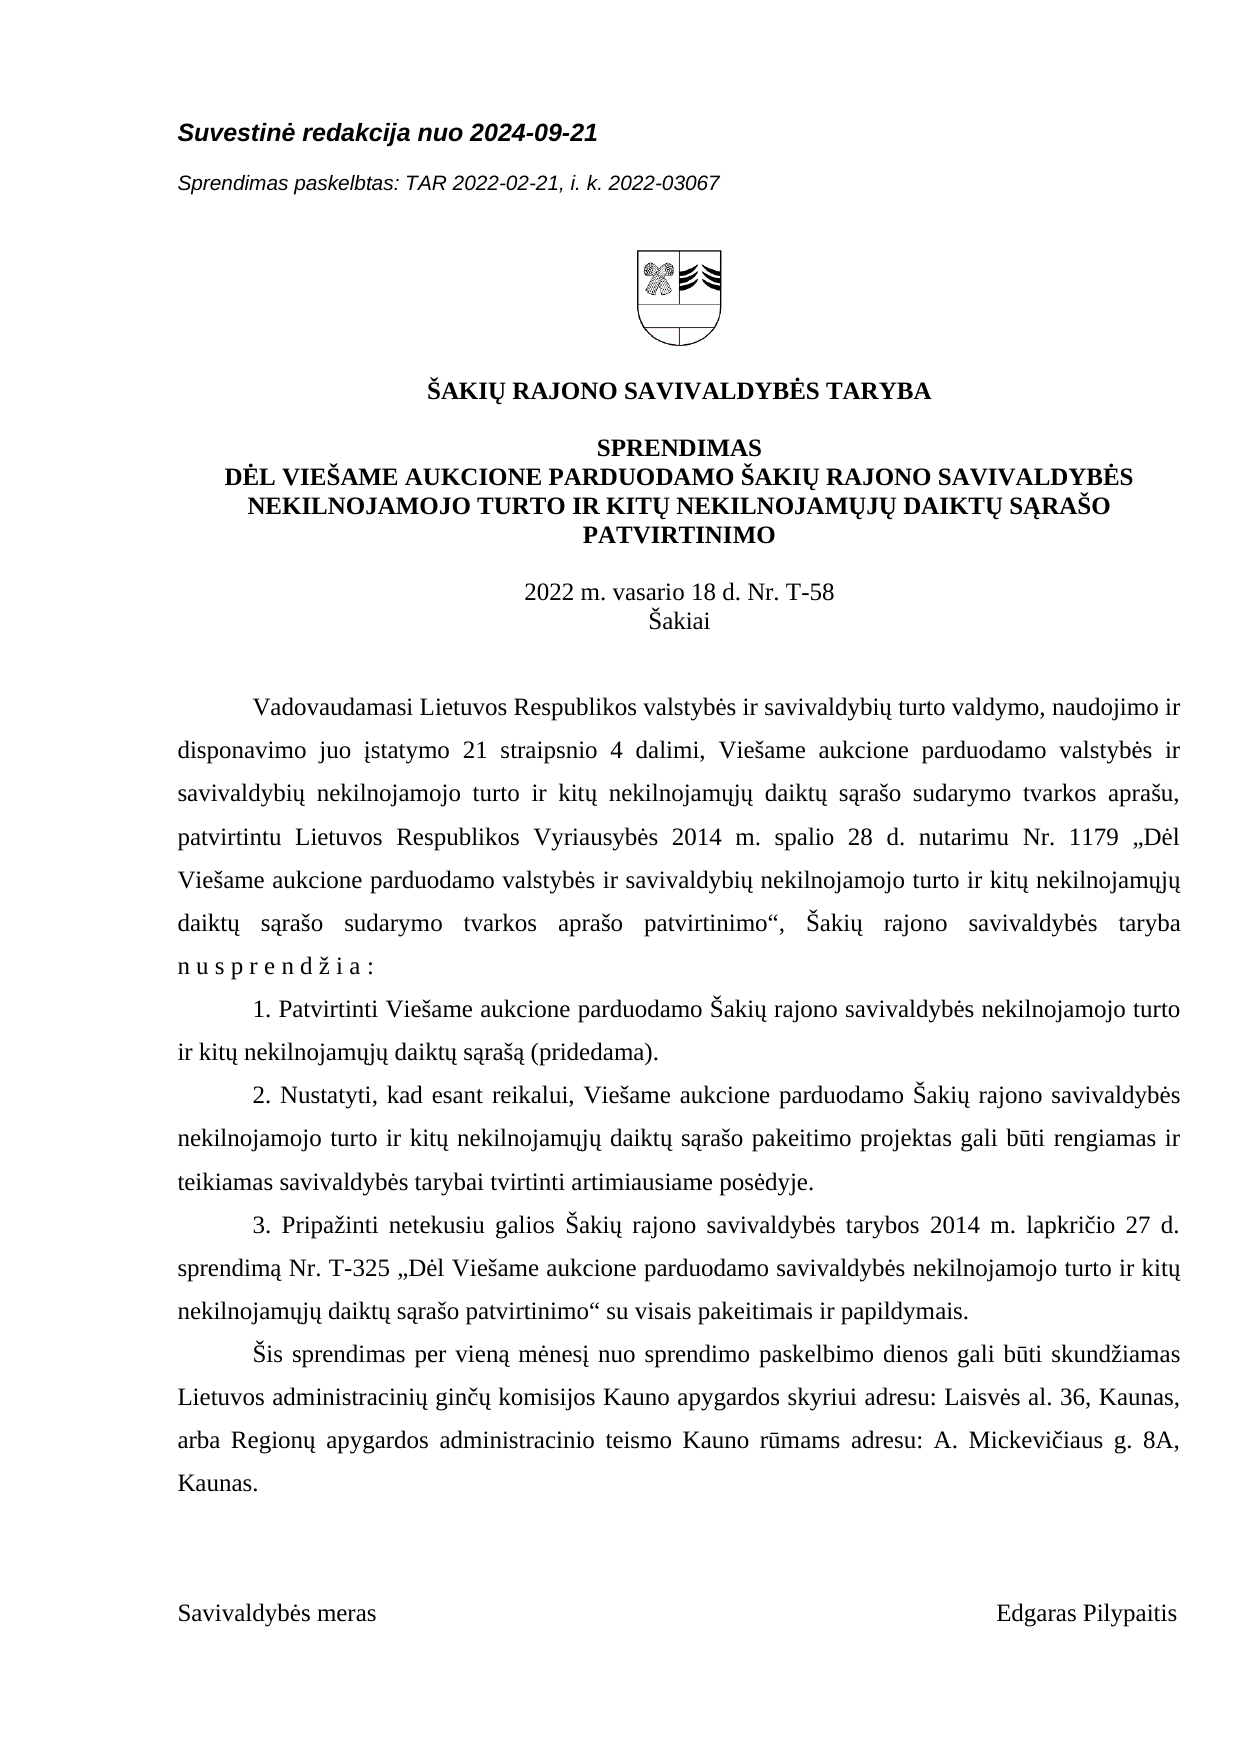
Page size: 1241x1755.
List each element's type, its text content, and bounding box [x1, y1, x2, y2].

text 1. Patvirtinti Viešame aukcione parduodamo Šakių rajono savivaldybės nekilnojamojo turto ir kitų nekilnojamųjų daiktų sąrašą (pridedama). [177, 994, 1181, 1066]
text ŠAKIŲ RAJONO SAVIVALDYBĖS TARYBA [177, 376, 1181, 405]
text 3. Pripažinti netekusiu galios Šakių rajono savivaldybės tarybos 2014 m. lapkričio 27 d. sprendimą Nr. T-325 „Dėl Viešame aukcione parduodamo savivaldybės nekilnojamojo turto ir kitų nekilnojamųjų daiktų sąrašo patvirtinimo“ su visais pakeitimais ir papildymais. [177, 1210, 1181, 1325]
text Šakiai [177, 606, 1181, 635]
text Vadovaudamasi Lietuvos Respublikos valstybės ir savivaldybių turto valdymo, naudojimo ir disponavimo juo įstatymo 21 straipsnio 4 dalimi, Viešame aukcione parduodamo valstybės ir savivaldybių nekilnojamojo turto ir kitų nekilnojamųjų daiktų sąrašo sudarymo tvarkos aprašu, patvirtintu Lietuvos Respublikos Vyriausybės 2014 m. spalio 28 d. nutarimu Nr. 1179 „Dėl Viešame aukcione parduodamo valstybės ir savivaldybių nekilnojamojo turto ir kitų nekilnojamųjų daiktų sąrašo sudarymo tvarkos aprašo patvirtinimo“, Šakių rajono savivaldybės taryba nusprendžia: [177, 692, 1181, 980]
text Sprendimas paskelbtas: TAR 2022-02-21, i. k. 2022-03067 [177, 171, 1181, 195]
text DĖL VIEŠAME AUKCIONE PARDUODAMO ŠAKIŲ RAJONO SAVIVALDYBĖS NEKILNOJAMOJO TURTO IR KITŲ NEKILNOJAMŲJŲ DAIKTŲ SĄRAŠO PATVIRTINIMO [177, 462, 1181, 548]
text 2. Nustatyti, kad esant reikalui, Viešame aukcione parduodamo Šakių rajono savivaldybės nekilnojamojo turto ir kitų nekilnojamųjų daiktų sąrašo pakeitimo projektas gali būti rengiamas ir teikiamas savivaldybės tarybai tvirtinti artimiausiame posėdyje. [177, 1080, 1181, 1195]
subtitle SPRENDIMAS [177, 433, 1181, 462]
text Šis sprendimas per vieną mėnesį nuo sprendimo paskelbimo dienos gali būti skundžiamas Lietuvos administracinių ginčų komisijos Kauno apygardos skyriui adresu: Laisvės al. 36, Kaunas, arba Regionų apygardos administracinio teismo Kauno rūmams adresu: A. Mickevičiaus g. 8A, Kaunas. [177, 1339, 1181, 1497]
text Savivaldybės meras Edgaras Pilypaitis [177, 1598, 1181, 1627]
text 2022 m. vasario 18 d. Nr. T-58 [177, 577, 1181, 606]
text Suvestinė redakcija nuo 2024-09-21 [177, 118, 1181, 147]
